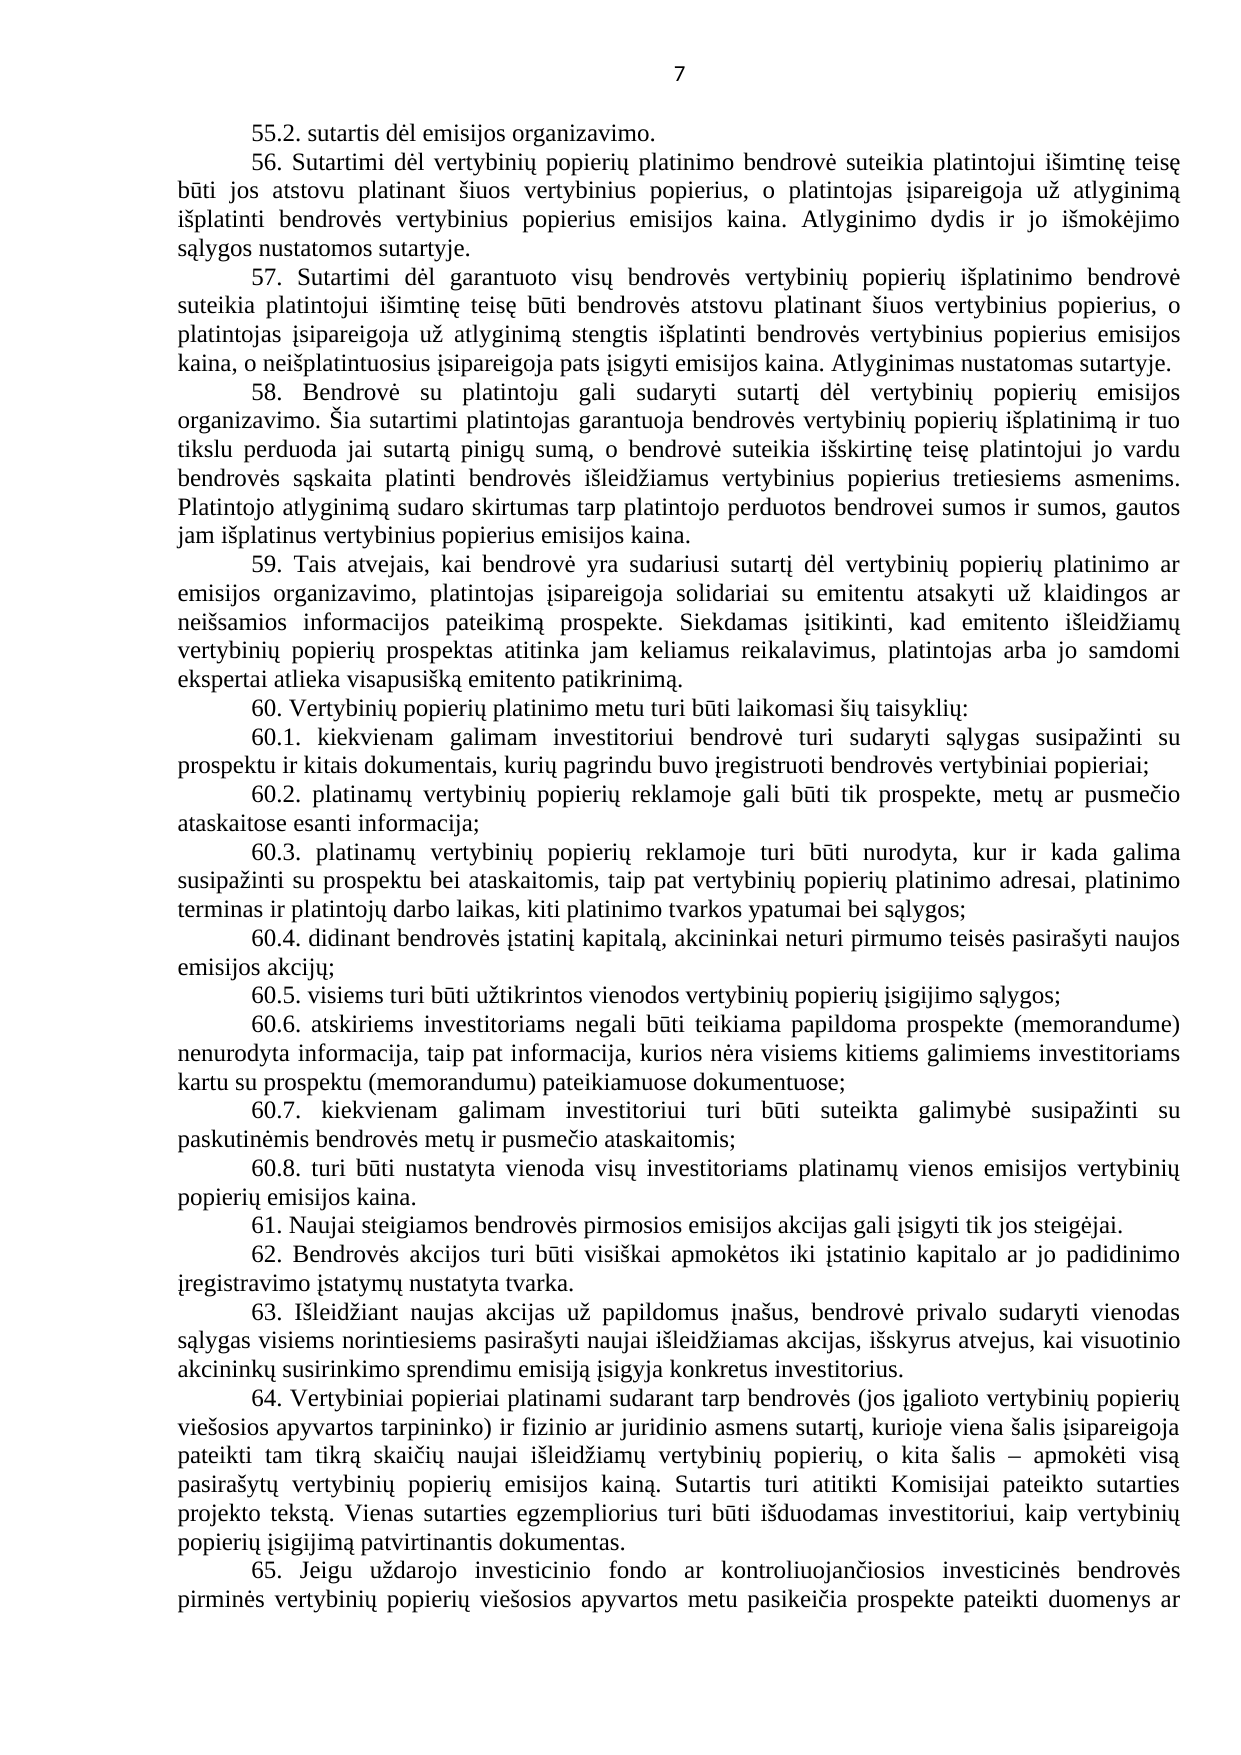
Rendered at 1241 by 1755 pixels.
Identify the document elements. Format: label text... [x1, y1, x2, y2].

text 63. Išleidžiant naujas akcijas už papildomus įnašus, bendrovė privalo sudaryti vienodas sąlygas visiems norintiesiems pasirašyti naujai išleidžiamas akcijas, išskyrus atvejus, kai visuotinio akcininkų susirinkimo sprendimu emisiją įsigyja konkretus investitorius. [177, 1297, 1181, 1383]
text 60.6. atskiriems investitoriams negali būti teikiama papildoma prospekte (memorandume) nenurodyta informacija, taip pat informacija, kurios nėra visiems kitiems galimiems investitoriams kartu su prospektu (memorandumu) pateikiamuose dokumentuose; [177, 1009, 1181, 1096]
text 60.2. platinamų vertybinių popierių reklamoje gali būti tik prospekte, metų ar pusmečio ataskaitose esanti informacija; [177, 779, 1181, 837]
text 60.5. visiems turi būti užtikrintos vienodos vertybinių popierių įsigijimo sąlygos; [177, 981, 1181, 1009]
text 60.8. turi būti nustatyta vienoda visų investitoriams platinamų vienos emisijos vertybinių popierių emisijos kaina. [177, 1153, 1181, 1211]
text 60.7. kiekvienam galimam investitoriui turi būti suteikta galimybė susipažinti su paskutinėmis bendrovės metų ir pusmečio ataskaitomis; [177, 1096, 1181, 1153]
text 62. Bendrovės akcijos turi būti visiškai apmokėtos iki įstatinio kapitalo ar jo padidinimo įregistravimo įstatymų nustatyta tvarka. [177, 1239, 1181, 1297]
text 55.2. sutartis dėl emisijos organizavimo. [177, 118, 1181, 147]
text 56. Sutartimi dėl vertybinių popierių platinimo bendrovė suteikia platintojui išimtinę teisę būti jos atstovu platinant šiuos vertybinius popierius, o platintojas įsipareigoja už atlyginimą išplatinti bendrovės vertybinius popierius emisijos kaina. Atlyginimo dydis ir jo išmokėjimo sąlygos nustatomos sutartyje. [177, 147, 1181, 262]
text 61. Naujai steigiamos bendrovės pirmosios emisijos akcijas gali įsigyti tik jos steigėjai. [177, 1211, 1181, 1239]
text 60. Vertybinių popierių platinimo metu turi būti laikomasi šių taisyklių: [177, 693, 1181, 722]
text 60.1. kiekvienam galimam investitoriui bendrovė turi sudaryti sąlygas susipažinti su prospektu ir kitais dokumentais, kurių pagrindu buvo įregistruoti bendrovės vertybiniai popieriai; [177, 722, 1181, 779]
text 57. Sutartimi dėl garantuoto visų bendrovės vertybinių popierių išplatinimo bendrovė suteikia platintojui išimtinę teisę būti bendrovės atstovu platinant šiuos vertybinius popierius, o platintojas įsipareigoja už atlyginimą stengtis išplatinti bendrovės vertybinius popierius emisijos kaina, o neišplatintuosius įsipareigoja pats įsigyti emisijos kaina. Atlyginimas nustatomas sutartyje. [177, 262, 1181, 377]
text 65. Jeigu uždarojo investicinio fondo ar kontroliuojančiosios investicinės bendrovės pirminės vertybinių popierių viešosios apyvartos metu pasikeičia prospekte pateikti duomenys ar [177, 1556, 1181, 1613]
text 58. Bendrovė su platintoju gali sudaryti sutartį dėl vertybinių popierių emisijos organizavimo. Šia sutartimi platintojas garantuoja bendrovės vertybinių popierių išplatinimą ir tuo tikslu perduoda jai sutartą pinigų sumą, o bendrovė suteikia išskirtinę teisę platintojui jo vardu bendrovės sąskaita platinti bendrovės išleidžiamus vertybinius popierius tretiesiems asmenims. Platintojo atlyginimą sudaro skirtumas tarp platintojo perduotos bendrovei sumos ir sumos, gautos jam išplatinus vertybinius popierius emisijos kaina. [177, 377, 1181, 549]
text 64. Vertybiniai popieriai platinami sudarant tarp bendrovės (jos įgalioto vertybinių popierių viešosios apyvartos tarpininko) ir fizinio ar juridinio asmens sutartį, kurioje viena šalis įsipareigoja pateikti tam tikrą skaičių naujai išleidžiamų vertybinių popierių, o kita šalis – apmokėti visą pasirašytų vertybinių popierių emisijos kainą. Sutartis turi atitikti Komisijai pateikto sutarties projekto tekstą. Vienas sutarties egzempliorius turi būti išduodamas investitoriui, kaip vertybinių popierių įsigijimą patvirtinantis dokumentas. [177, 1383, 1181, 1556]
text 60.3. platinamų vertybinių popierių reklamoje turi būti nurodyta, kur ir kada galima susipažinti su prospektu bei ataskaitomis, taip pat vertybinių popierių platinimo adresai, platinimo terminas ir platintojų darbo laikas, kiti platinimo tvarkos ypatumai bei sąlygos; [177, 837, 1181, 923]
text 59. Tais atvejais, kai bendrovė yra sudariusi sutartį dėl vertybinių popierių platinimo ar emisijos organizavimo, platintojas įsipareigoja solidariai su emitentu atsakyti už klaidingos ar neišsamios informacijos pateikimą prospekte. Siekdamas įsitikinti, kad emitento išleidžiamų vertybinių popierių prospektas atitinka jam keliamus reikalavimus, platintojas arba jo samdomi ekspertai atlieka visapusišką emitento patikrinimą. [177, 549, 1181, 693]
text 60.4. didinant bendrovės įstatinį kapitalą, akcininkai neturi pirmumo teisės pasirašyti naujos emisijos akcijų; [177, 923, 1181, 981]
